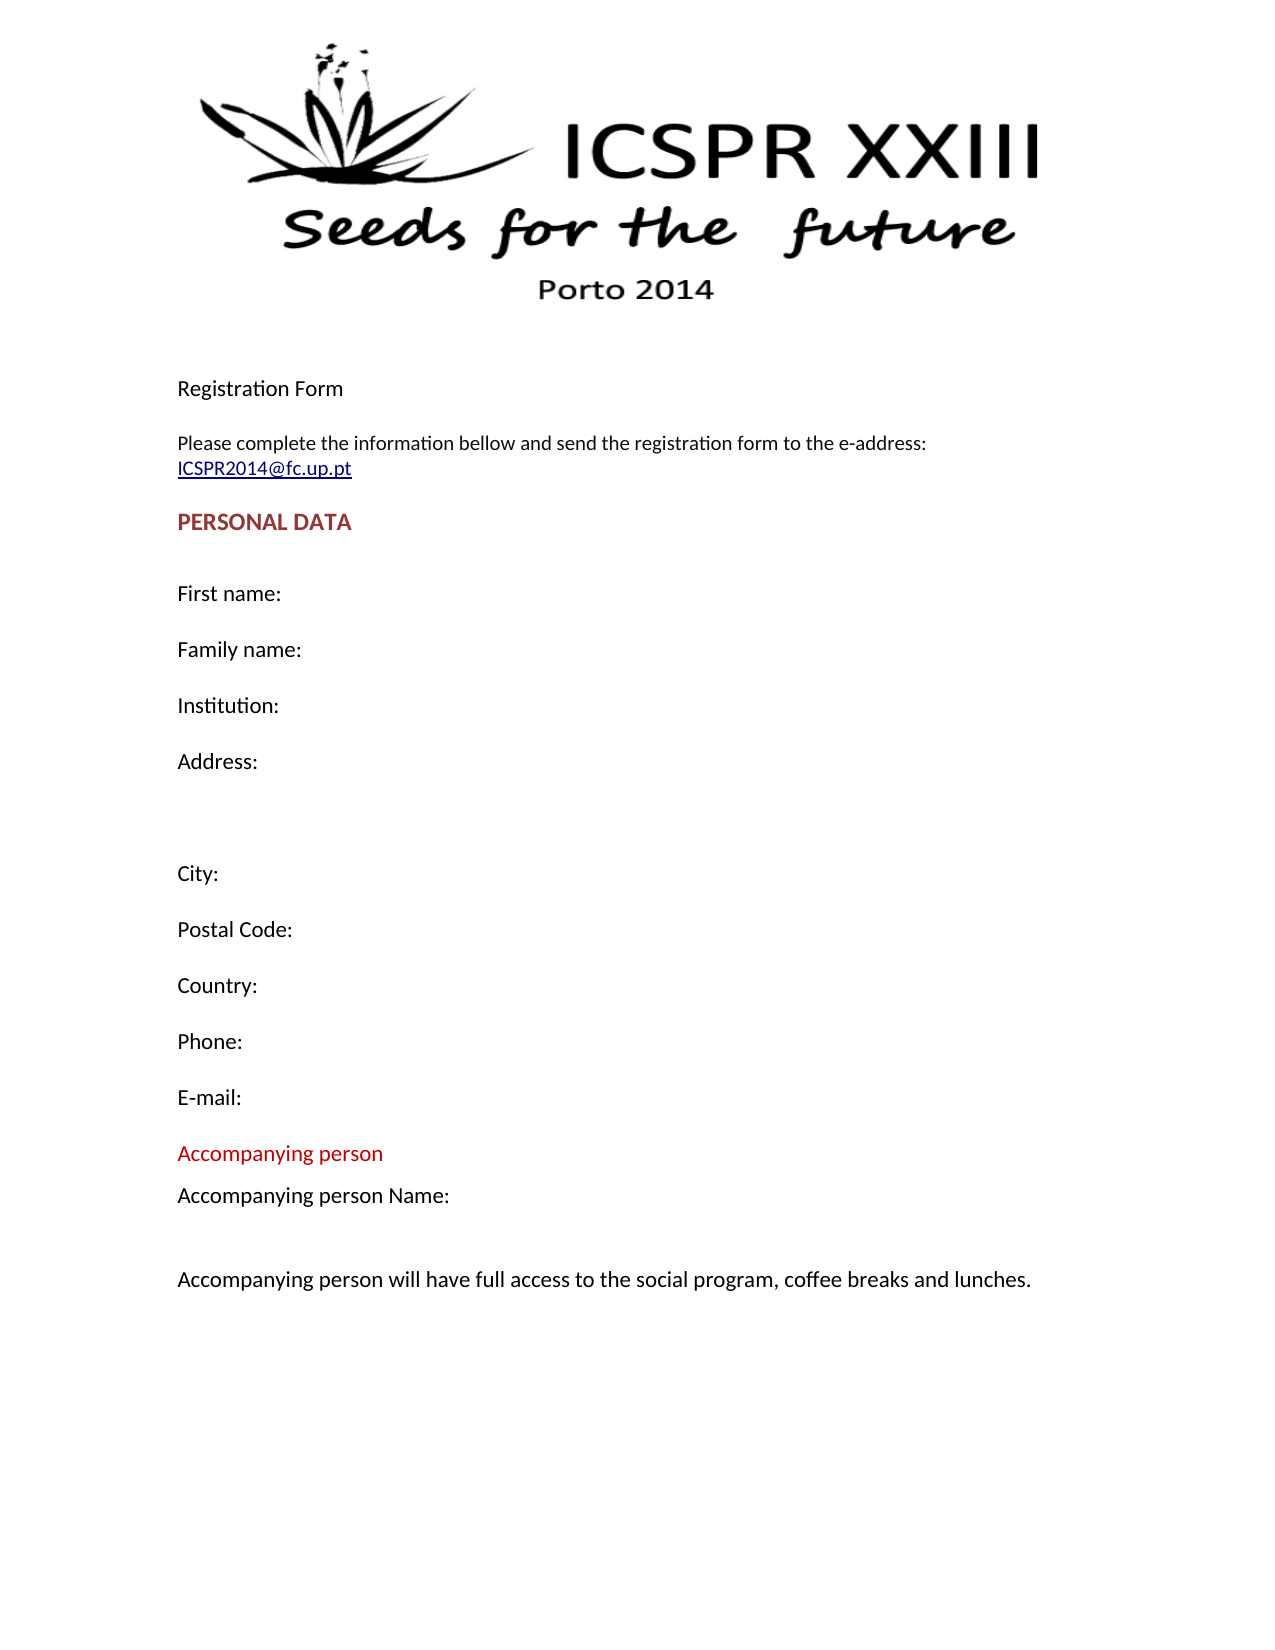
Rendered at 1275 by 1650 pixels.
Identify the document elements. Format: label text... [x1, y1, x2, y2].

text Phone: [177, 1027, 1098, 1055]
text City: [177, 859, 1098, 887]
text First name: [177, 579, 1098, 607]
text PERSONAL DATA [177, 506, 1098, 537]
text Accompanying person Name: [177, 1181, 1098, 1209]
text Postal Code: [177, 915, 1098, 943]
text Address: [177, 747, 1098, 775]
text Family name: [177, 635, 1098, 663]
text E‐mail: [177, 1083, 1098, 1111]
text Country: [177, 971, 1098, 999]
text Accompanying person [177, 1139, 1098, 1167]
text Accompanying person will have full access to the social program, coffee breaks and lunches. [177, 1265, 1098, 1293]
text Registration Form Please complete the information bellow and send the registration form to the e-address: ICSPR2014@fc.up.pt [177, 374, 1098, 481]
text Institution: [177, 691, 1098, 719]
